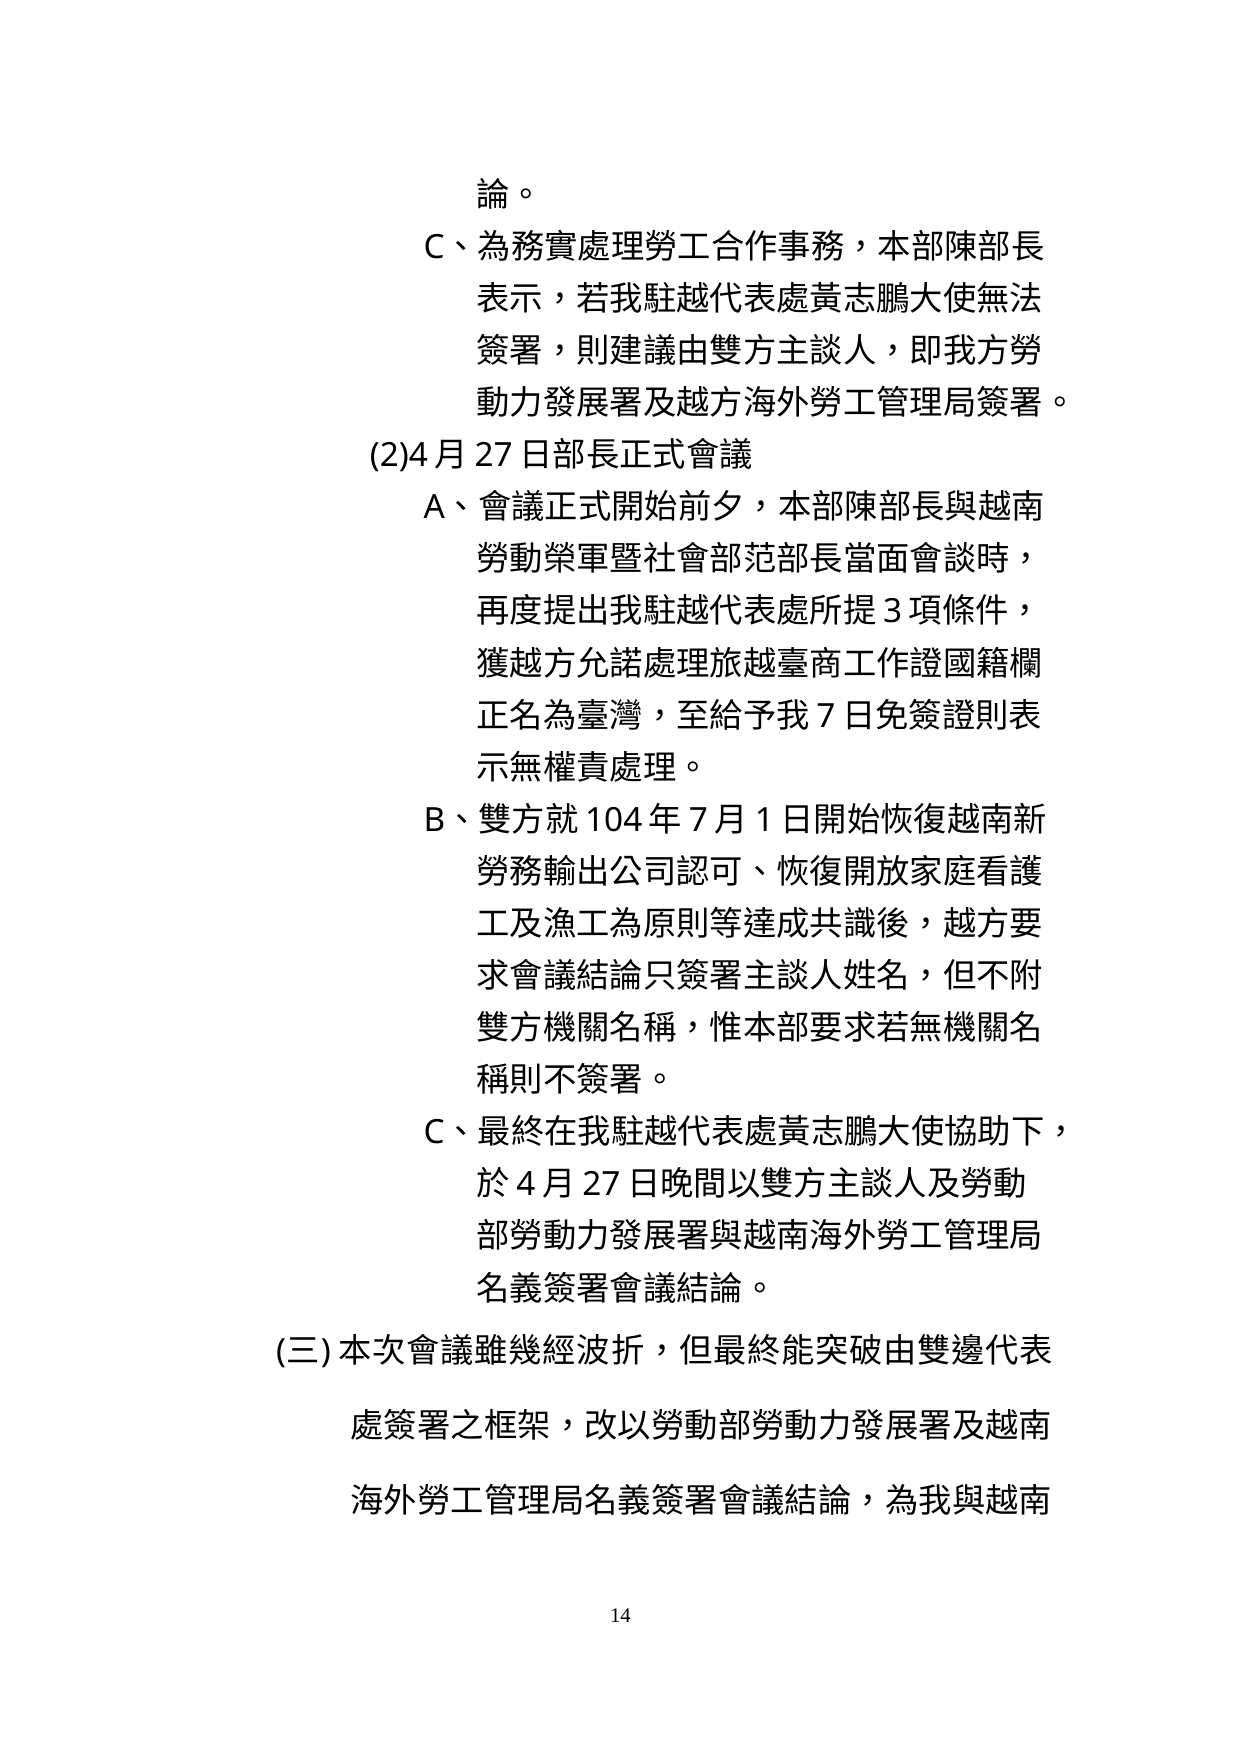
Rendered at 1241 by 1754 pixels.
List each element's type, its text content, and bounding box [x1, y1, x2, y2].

text C、為務實處理勞工合作事務，本部陳部長表示，若我駐越代表處黃志鵬大使無法簽署，則建議由雙方主談人，即我方勞動力發展署及越方海外勞工管理局簽署。 [423, 217, 1053, 425]
text 論。 [423, 164, 1053, 217]
text B、雙方就104年7月1日開始恢復越南新勞務輸出公司認可、恢復開放家庭看護工及漁工為原則等達成共識後，越方要求會議結論只簽署主談人姓名，但不附雙方機關名稱，惟本部要求若無機關名稱則不簽署。 [423, 789, 1053, 1102]
text (三) 本次會議雖幾經波折，但最終能突破由雙邊代表處簽署之框架，改以勞動部勞動力發展署及越南海外勞工管理局名義簽署會議結論，為我與越南 [276, 1310, 1053, 1535]
text C、最終在我駐越代表處黃志鵬大使協助下，於4月27日晚間以雙方主談人及勞動部勞動力發展署與越南海外勞工管理局名義簽署會議結論。 [423, 1102, 1053, 1310]
text (2)4月27日部長正式會議 [369, 425, 1053, 477]
text A、會議正式開始前夕，本部陳部長與越南勞動榮軍暨社會部范部長當面會談時，再度提出我駐越代表處所提3項條件，獲越方允諾處理旅越臺商工作證國籍欄正名為臺灣，至給予我7日免簽證則表示無權責處理。 [423, 477, 1053, 789]
